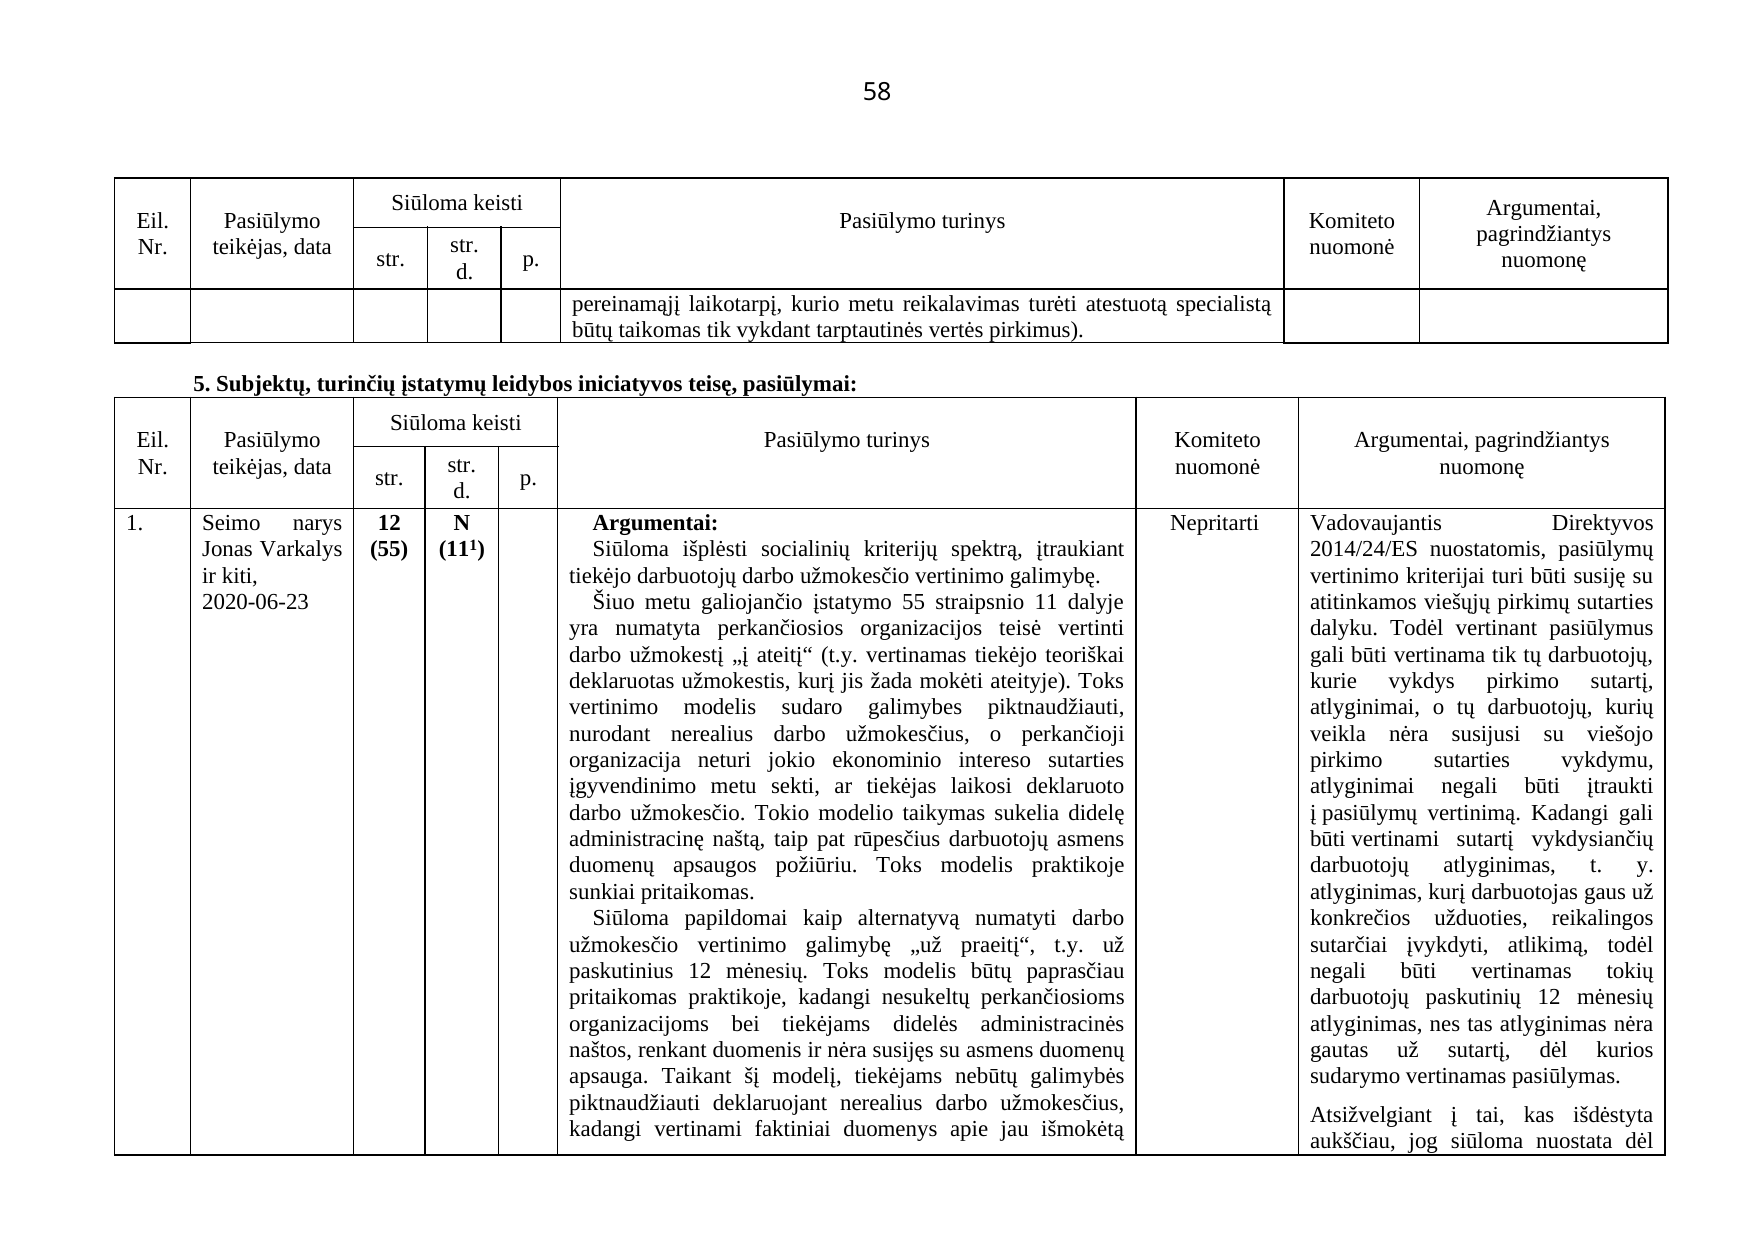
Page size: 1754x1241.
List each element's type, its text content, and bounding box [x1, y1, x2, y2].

text 5. Subjektų, turinčių įstatymų leidybos iniciatyvos teisę, pasiūlymai: [118, 370, 1636, 397]
table_cell str. d. [426, 447, 498, 507]
table_cell [428, 290, 500, 342]
table_header Pasiūlymo teikėjas, data [191, 179, 353, 288]
table_header Argumentai, pagrindžiantys nuomonę [1420, 179, 1667, 288]
table_cell [191, 290, 353, 342]
table_header Siūloma keisti [354, 398, 557, 446]
table_cell [354, 290, 427, 342]
table_header Siūloma keisti [354, 179, 560, 226]
table_cell Vadovaujantis Direktyvos 2014/24/ES nuostatomis, pasiūlymų vertinimo kriterijai turi būti susiję su atitinkamos viešųjų pirkimų sutarties dalyku. Todėl vertinant pasiūlymus gali būti vertinama tik tų darbuotojų, kurie vykdys pirkimo sutartį, atlyginimai, o tų darbuotojų, kurių veikla nėra susijusi su viešojo pirkimo sutarties vykdymu, atlyginimai negali būti įtraukti į pasiūlymų vertinimą. Kadangi gali būti vertinami sutartį vykdysiančių darbuotojų atlyginimas, t. y. atlyginimas, kurį darbuotojas gaus už konkrečios užduoties, reikalingos sutarčiai įvykdyti, atlikimą, todėl negali būti vertinamas tokių darbuotojų paskutinių 12 mėnesių atlyginimas, nes tas atlyginimas nėra gautas už sutartį, dėl kurios sudarymo vertinamas pasiūlymas. Atsižvelgiant į tai, kas išdėstyta aukščiau, jog siūloma nuostata dėl [1299, 509, 1664, 1154]
table_cell [1420, 290, 1667, 342]
table_cell [1285, 290, 1419, 342]
table_header Komiteto nuomonė [1137, 398, 1298, 507]
table_cell [499, 509, 557, 1154]
table_cell p. [502, 228, 560, 288]
table_cell [502, 290, 560, 342]
table_cell Seimo narys Jonas Varkalys ir kiti, 2020-06-23 [191, 509, 353, 1154]
table_header Pasiūlymo turinys [558, 398, 1135, 507]
table_cell str. [354, 228, 427, 288]
table_header Eil. Nr. [115, 398, 190, 507]
table_cell [115, 290, 190, 342]
table_header Eil. Nr. [115, 179, 190, 288]
table_cell Nepritarti [1137, 509, 1298, 1154]
table_cell str. d. [428, 228, 500, 288]
table_cell 12 (55) [354, 509, 424, 1154]
table_cell str. [354, 447, 424, 507]
table_cell 1. [115, 509, 190, 1154]
table_header Pasiūlymo teikėjas, data [191, 398, 353, 507]
table_cell p. [499, 447, 557, 507]
table_header Komiteto nuomonė [1285, 179, 1419, 288]
table_header Argumentai, pagrindžiantys nuomonę [1299, 398, 1664, 507]
table_cell Argumentai: Siūloma išplėsti socialinių kriterijų spektrą, įtraukiant tiekėjo darbuotojų darbo užmokesčio vertinimo galimybę. Šiuo metu galiojančio įstatymo 55 straipsnio 11 dalyje yra numatyta perkančiosios organizacijos teisė vertinti darbo užmokestį „į ateitį“ (t.y. vertinamas tiekėjo teoriškai deklaruotas užmokestis, kurį jis žada mokėti ateityje). Toks vertinimo modelis sudaro galimybes piktnaudžiauti, nurodant nerealius darbo užmokesčius, o perkančioji organizacija neturi jokio ekonominio intereso sutarties įgyvendinimo metu sekti, ar tiekėjas laikosi deklaruoto darbo užmokesčio. Tokio modelio taikymas sukelia didelę administracinę naštą, taip pat rūpesčius darbuotojų asmens duomenų apsaugos požiūriu. Toks modelis praktikoje sunkiai pritaikomas. Siūloma papildomai kaip alternatyvą numatyti darbo užmokesčio vertinimo galimybę „už praeitį“, t.y. už paskutinius 12 mėnesių. Toks modelis būtų paprasčiau pritaikomas praktikoje, kadangi nesukeltų perkančiosioms organizacijoms bei tiekėjams didelės administracinės naštos, renkant duomenis ir nėra susijęs su asmens duomenų apsauga. Taikant šį modelį, tiekėjams nebūtų galimybės piktnaudžiauti deklaruojant nerealius darbo užmokesčius, kadangi vertinami faktiniai duomenys apie jau išmokėtą [558, 509, 1135, 1154]
table_cell N (111) [426, 509, 498, 1154]
table_header Pasiūlymo turinys [561, 179, 1283, 288]
